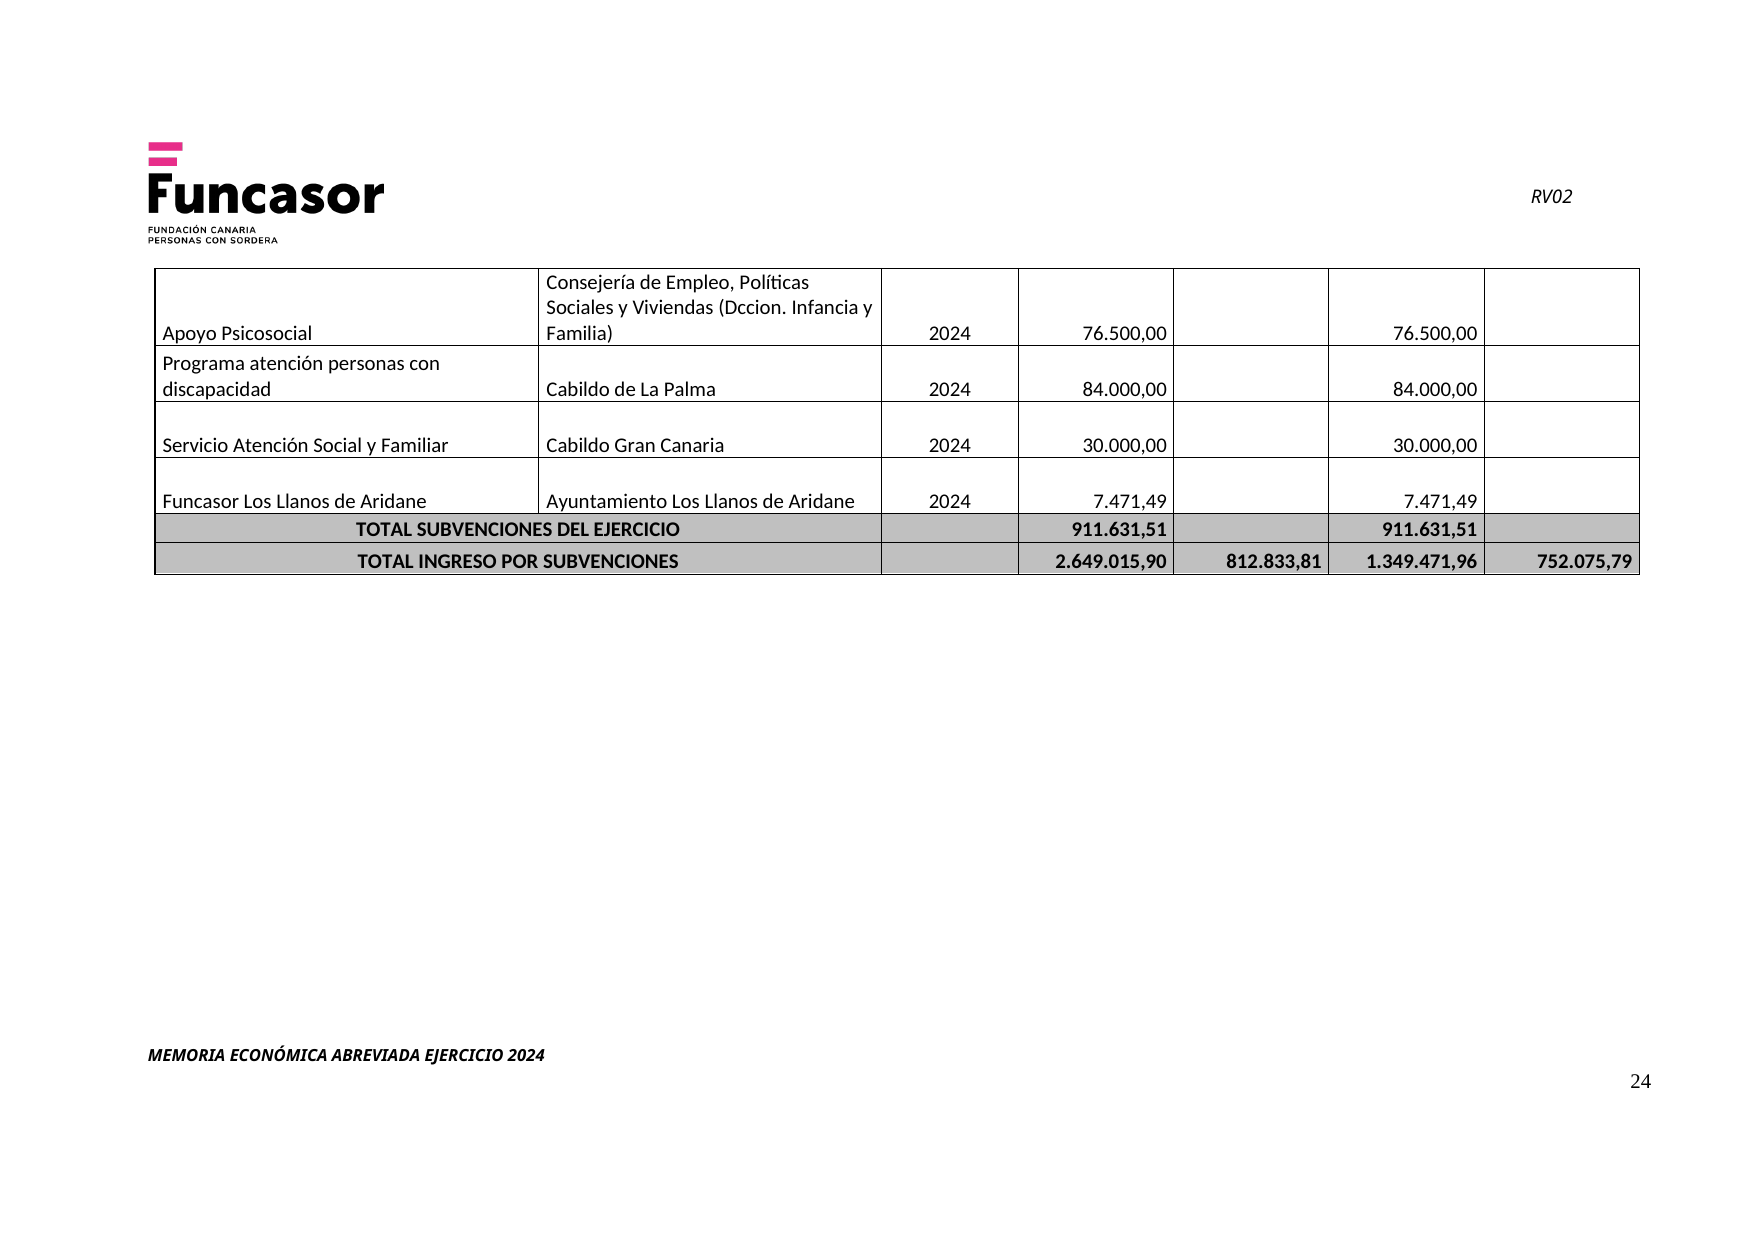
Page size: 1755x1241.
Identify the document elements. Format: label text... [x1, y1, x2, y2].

table_cell Apoyo Psicosocial [156, 269, 538, 345]
table_cell 1.349.471,96 [1329, 543, 1484, 573]
table_cell TOTAL SUBVENCIONES DEL EJERCICIO [156, 514, 881, 542]
table_cell Cabildo de La Palma [539, 346, 881, 401]
table_cell TOTAL INGRESO POR SUBVENCIONES [156, 543, 881, 573]
table_cell [1174, 402, 1328, 457]
table_cell 2024 [882, 346, 1018, 401]
table_cell [882, 514, 1018, 542]
table_cell [1174, 269, 1328, 345]
table_cell 30.000,00 [1329, 402, 1484, 457]
table_cell 911.631,51 [1019, 514, 1173, 542]
table_cell 2024 [882, 402, 1018, 457]
table_cell [1485, 514, 1639, 542]
table_cell [1174, 458, 1328, 513]
table_cell 84.000,00 [1019, 346, 1173, 401]
table_cell Servicio Atención Social y Familiar [156, 402, 538, 457]
table_cell [882, 543, 1018, 573]
table_cell 76.500,00 [1329, 269, 1484, 345]
table_cell 76.500,00 [1019, 269, 1173, 345]
table_cell [1485, 269, 1639, 345]
table_cell 911.631,51 [1329, 514, 1484, 542]
table_cell [1485, 346, 1639, 401]
table_cell Consejería de Empleo, Políticas Sociales y Viviendas (Dccion. Infancia y Familia) [539, 269, 881, 345]
table_cell Funcasor Los Llanos de Aridane [156, 458, 538, 513]
table_cell [1174, 346, 1328, 401]
table_cell Programa atención personas con discapacidad [156, 346, 538, 401]
table_cell 2024 [882, 458, 1018, 513]
table_cell 2.649.015,90 [1019, 543, 1173, 573]
table_cell 30.000,00 [1019, 402, 1173, 457]
table_cell 84.000,00 [1329, 346, 1484, 401]
table_cell [1485, 458, 1639, 513]
table_cell [1174, 514, 1328, 542]
table_cell 812.833,81 [1174, 543, 1328, 573]
table_cell 7.471,49 [1329, 458, 1484, 513]
table_cell 2024 [882, 269, 1018, 345]
table_cell Ayuntamiento Los Llanos de Aridane [539, 458, 881, 513]
table_cell 7.471,49 [1019, 458, 1173, 513]
table_cell Cabildo Gran Canaria [539, 402, 881, 457]
table_cell 752.075,79 [1485, 543, 1639, 573]
table_cell [1485, 402, 1639, 457]
